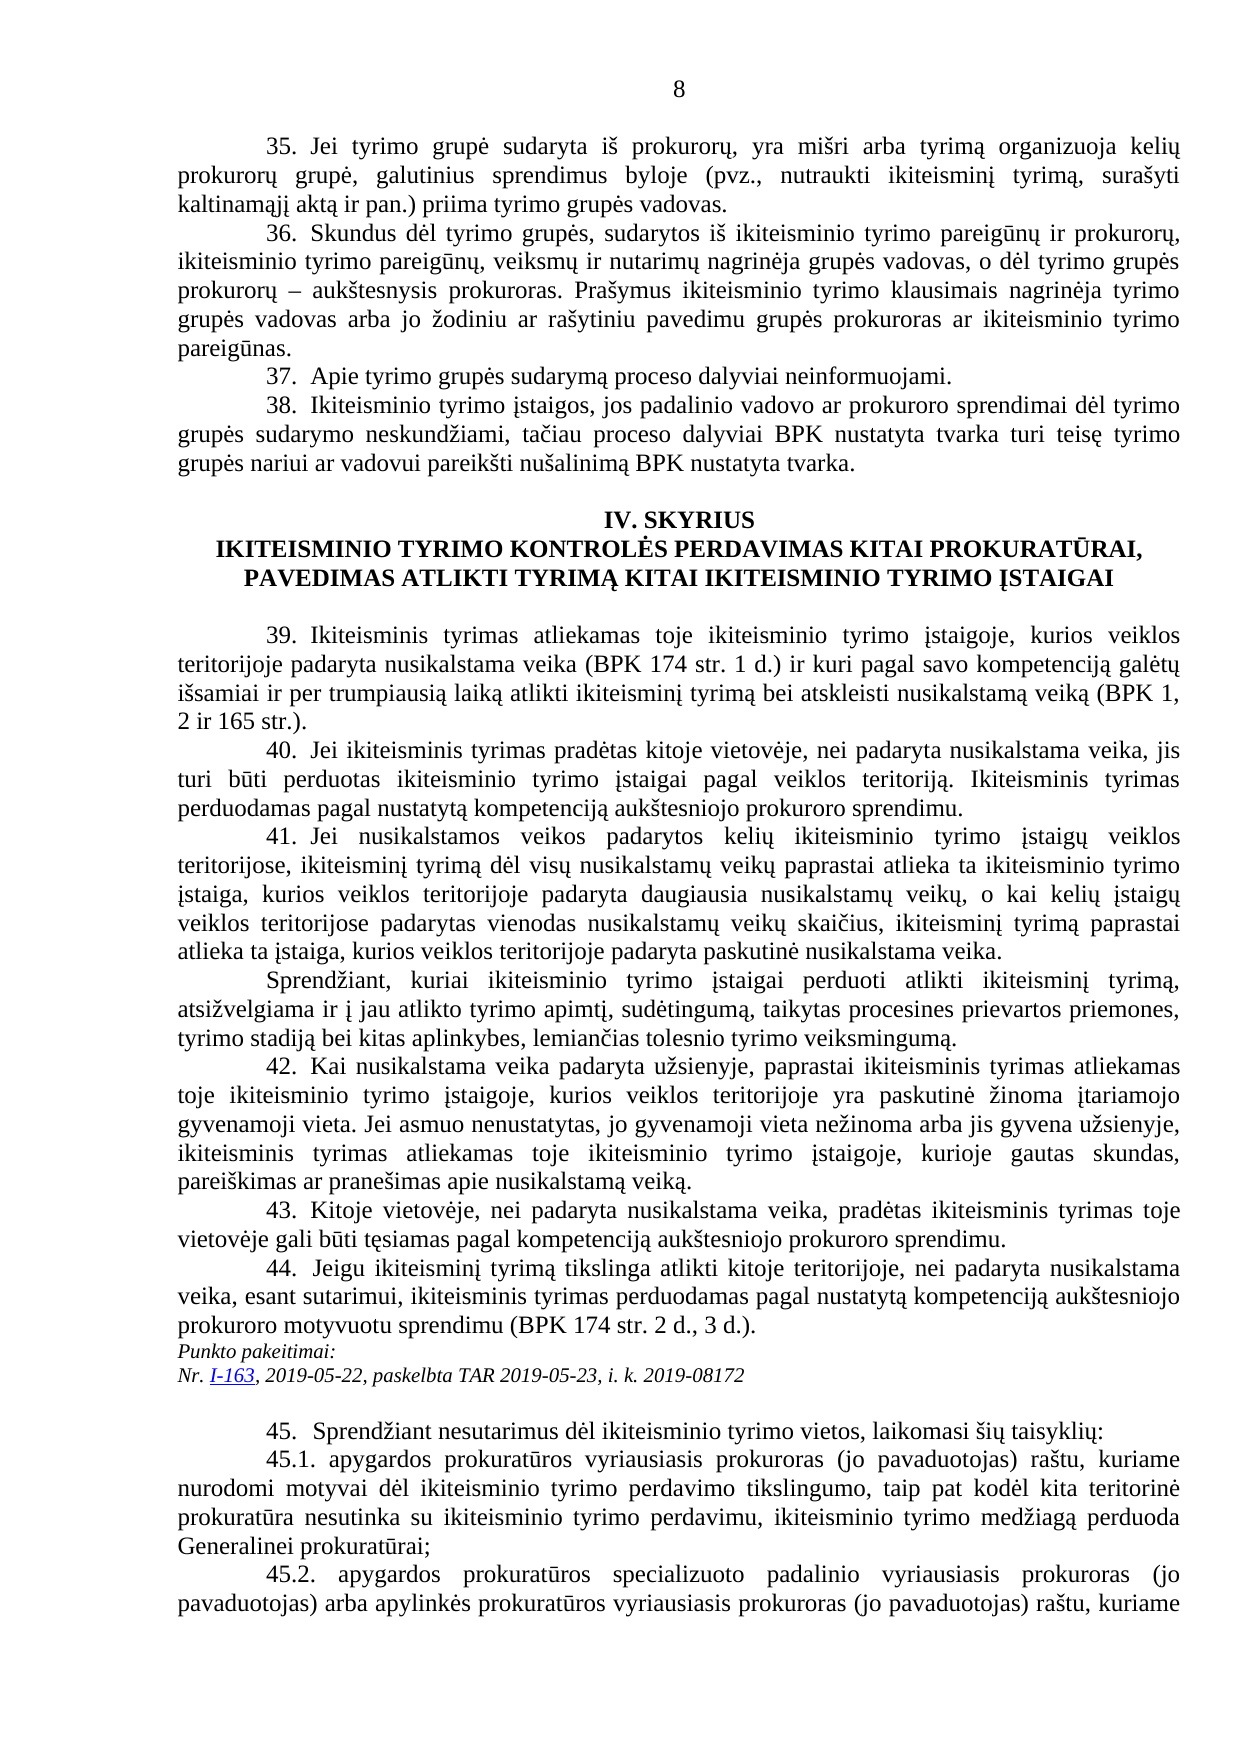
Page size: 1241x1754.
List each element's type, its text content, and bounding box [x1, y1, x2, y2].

text IKITEISMINIO TYRIMO KONTROLĖS PERDAVIMAS KITAI PROKURATŪRAI, PAVEDIMAS ATLIKTI TYRIMĄ KITAI IKITEISMINIO TYRIMO ĮSTAIGAI [177, 534, 1181, 591]
text 36. Skundus dėl tyrimo grupės, sudarytos iš ikiteisminio tyrimo pareigūnų ir prokurorų, ikiteisminio tyrimo pareigūnų, veiksmų ir nutarimų nagrinėja grupės vadovas, o dėl tyrimo grupės prokurorų – aukštesnysis prokuroras. Prašymus ikiteisminio tyrimo klausimais nagrinėja tyrimo grupės vadovas arba jo žodiniu ar rašytiniu pavedimu grupės prokuroras ar ikiteisminio tyrimo pareigūnas. [177, 218, 1181, 361]
text 41. Jei nusikalstamos veikos padarytos kelių ikiteisminio tyrimo įstaigų veiklos teritorijose, ikiteisminį tyrimą dėl visų nusikalstamų veikų paprastai atlieka ta ikiteisminio tyrimo įstaiga, kurios veiklos teritorijoje padaryta daugiausia nusikalstamų veikų, o kai kelių įstaigų veiklos teritorijose padarytas vienodas nusikalstamų veikų skaičius, ikiteisminį tyrimą paprastai atlieka ta įstaiga, kurios veiklos teritorijoje padaryta paskutinė nusikalstama veika. [177, 821, 1181, 965]
text Nr. I-163, 2019-05-22, paskelbta TAR 2019-05-23, i. k. 2019-08172 [177, 1363, 1181, 1387]
text 45.1. apygardos prokuratūros vyriausiasis prokuroras (jo pavaduotojas) raštu, kuriame nurodomi motyvai dėl ikiteisminio tyrimo perdavimo tikslingumo, taip pat kodėl kita teritorinė prokuratūra nesutinka su ikiteisminio tyrimo perdavimu, ikiteisminio tyrimo medžiagą perduoda Generalinei prokuratūrai; [177, 1444, 1181, 1559]
text 38. Ikiteisminio tyrimo įstaigos, jos padalinio vadovo ar prokuroro sprendimai dėl tyrimo grupės sudarymo neskundžiami, tačiau proceso dalyviai BPK nustatyta tvarka turi teisę tyrimo grupės nariui ar vadovui pareikšti nušalinimą BPK nustatyta tvarka. [177, 390, 1181, 476]
text IV. SKYRIUS [177, 505, 1181, 534]
text 43. Kitoje vietovėje, nei padaryta nusikalstama veika, pradėtas ikiteisminis tyrimas toje vietovėje gali būti tęsiamas pagal kompetenciją aukštesniojo prokuroro sprendimu. [177, 1195, 1181, 1253]
text 40. Jei ikiteisminis tyrimas pradėtas kitoje vietovėje, nei padaryta nusikalstama veika, jis turi būti perduotas ikiteisminio tyrimo įstaigai pagal veiklos teritoriją. Ikiteisminis tyrimas perduodamas pagal nustatytą kompetenciją aukštesniojo prokuroro sprendimu. [177, 735, 1181, 821]
text 45.2. apygardos prokuratūros specializuoto padalinio vyriausiasis prokuroras (jo pavaduotojas) arba apylinkės prokuratūros vyriausiasis prokuroras (jo pavaduotojas) raštu, kuriame [177, 1559, 1181, 1617]
text 39. Ikiteisminis tyrimas atliekamas toje ikiteisminio tyrimo įstaigoje, kurios veiklos teritorijoje padaryta nusikalstama veika (BPK 174 str. 1 d.) ir kuri pagal savo kompetenciją galėtų išsamiai ir per trumpiausią laiką atlikti ikiteisminį tyrimą bei atskleisti nusikalstamą veiką (BPK 1, 2 ir 165 str.). [177, 620, 1181, 735]
text 44. Jeigu ikiteisminį tyrimą tikslinga atlikti kitoje teritorijoje, nei padaryta nusikalstama veika, esant sutarimui, ikiteisminis tyrimas perduodamas pagal nustatytą kompetenciją aukštesniojo prokuroro motyvuotu sprendimu (BPK 174 str. 2 d., 3 d.). [177, 1253, 1181, 1339]
text 45. Sprendžiant nesutarimus dėl ikiteisminio tyrimo vietos, laikomasi šių taisyklių: [177, 1416, 1181, 1444]
text 37. Apie tyrimo grupės sudarymą proceso dalyviai neinformuojami. [177, 361, 1181, 390]
text 35. Jei tyrimo grupė sudaryta iš prokurorų, yra mišri arba tyrimą organizuoja kelių prokurorų grupė, galutinius sprendimus byloje (pvz., nutraukti ikiteisminį tyrimą, surašyti kaltinamąjį aktą ir pan.) priima tyrimo grupės vadovas. [177, 131, 1181, 218]
text 42. Kai nusikalstama veika padaryta užsienyje, paprastai ikiteisminis tyrimas atliekamas toje ikiteisminio tyrimo įstaigoje, kurios veiklos teritorijoje yra paskutinė žinoma įtariamojo gyvenamoji vieta. Jei asmuo nenustatytas, jo gyvenamoji vieta nežinoma arba jis gyvena užsienyje, ikiteisminis tyrimas atliekamas toje ikiteisminio tyrimo įstaigoje, kurioje gautas skundas, pareiškimas ar pranešimas apie nusikalstamą veiką. [177, 1051, 1181, 1195]
text Sprendžiant, kuriai ikiteisminio tyrimo įstaigai perduoti atlikti ikiteisminį tyrimą, atsižvelgiama ir į jau atlikto tyrimo apimtį, sudėtingumą, taikytas procesines prievartos priemones, tyrimo stadiją bei kitas aplinkybes, lemiančias tolesnio tyrimo veiksmingumą. [177, 965, 1181, 1051]
text Punkto pakeitimai: [177, 1339, 1181, 1363]
